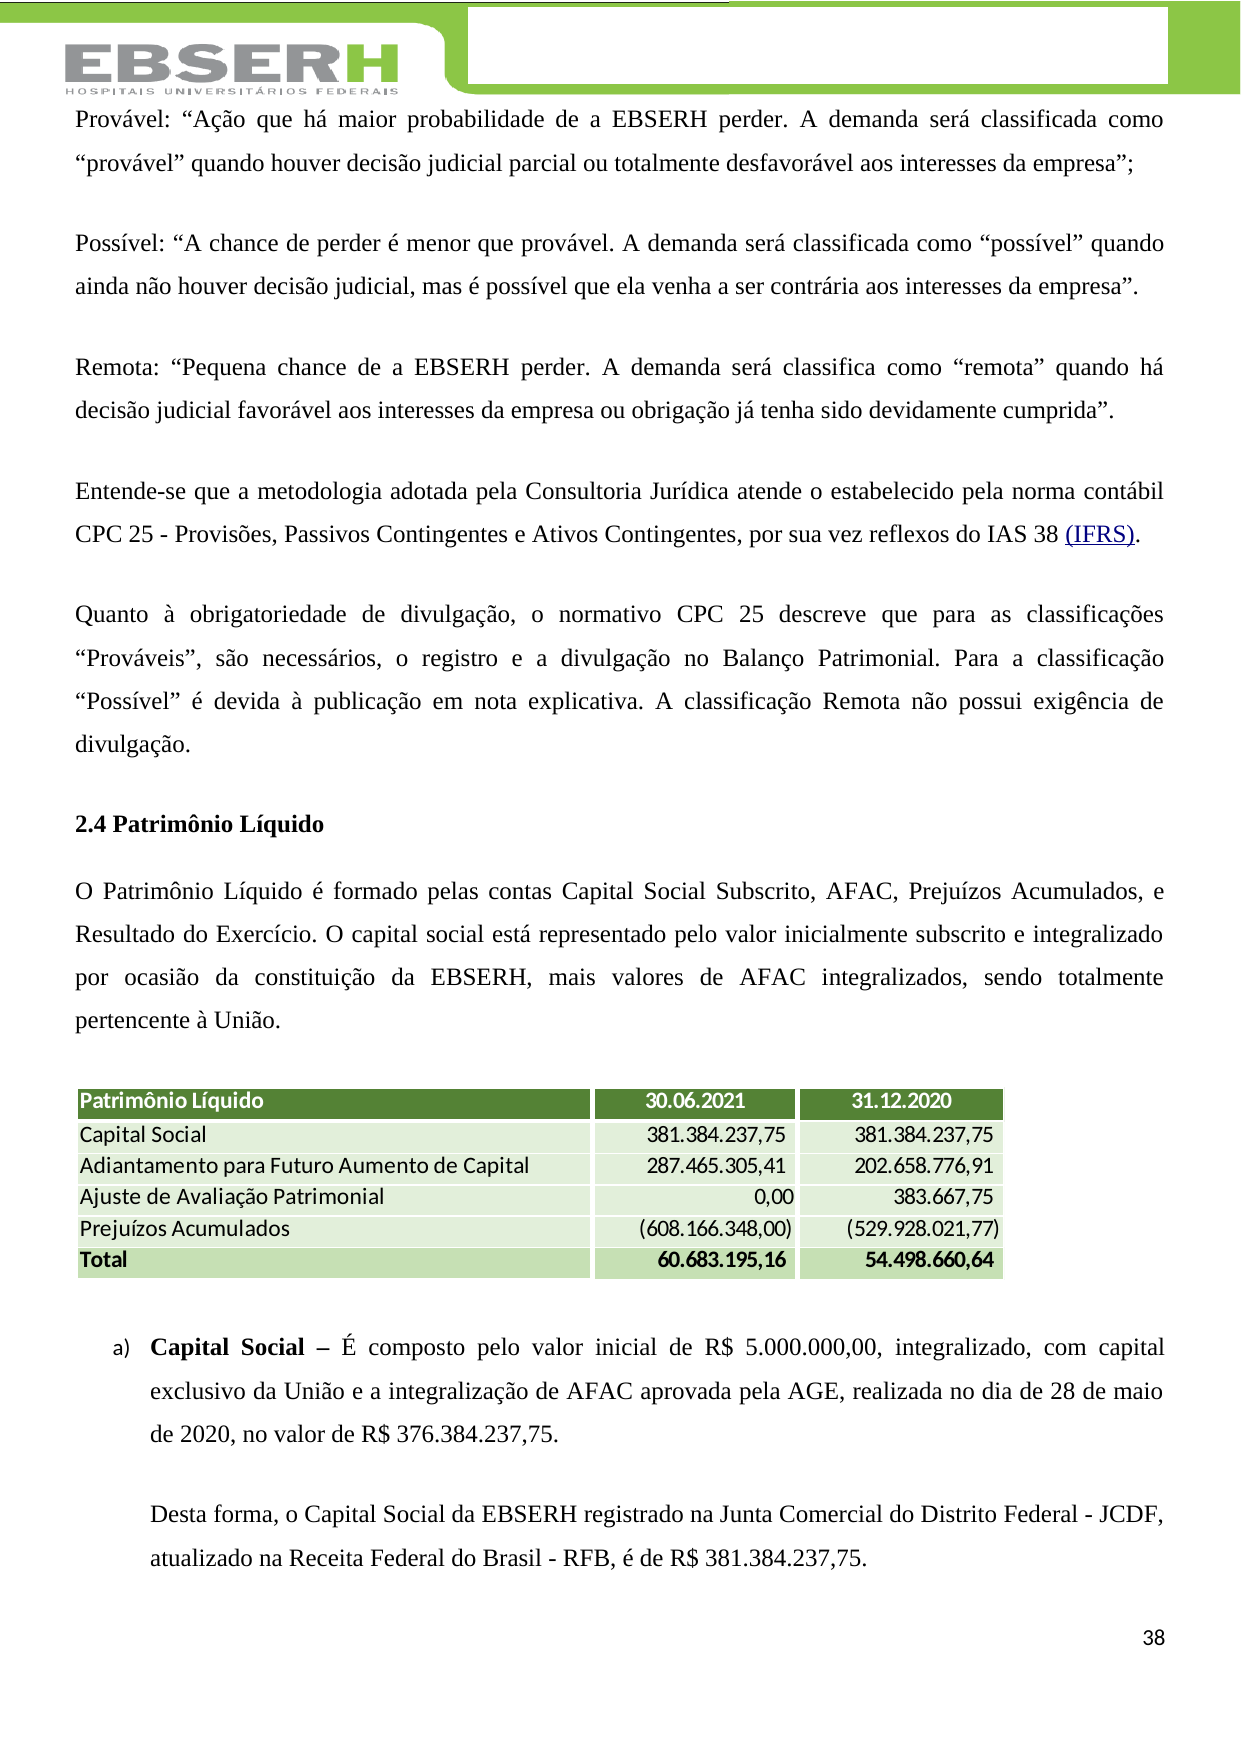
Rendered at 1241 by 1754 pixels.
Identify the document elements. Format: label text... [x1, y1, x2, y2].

text Provável: “Ação que há maior probabilidade de a EBSERH perder. A demanda será classificada como “provável” quando houver decisão judicial parcial ou totalmente desfavorável aos interesses da empresa”; [75, 104, 1165, 176]
text Possível: “A chance de perder é menor que provável. A demanda será classificada como “possível” quando ainda não houver decisão judicial, mas é possível que ela venha a ser contrária aos interesses da empresa”. [75, 228, 1165, 300]
text Quanto à obrigatoriedade de divulgação, o normativo CPC 25 descreve que para as classificações “Prováveis”, são necessários, o registro e a divulgação no Balanço Patrimonial. Para a classificação “Possível” é devida à publicação em nota explicativa. A classificação Remota não possui exigência de divulgação. [75, 599, 1165, 758]
list Patrimônio Líquido [75, 809, 1165, 838]
text Entende-se que a metodologia adotada pela Consultoria Jurídica atende o estabelecido pela norma contábil CPC 25 - Provisões, Passivos Contingentes e Ativos Contingentes, por sua vez reflexos do IAS 38 (IFRS). [75, 476, 1165, 548]
text Remota: “Pequena chance de a EBSERH perder. A demanda será classifica como “remota” quando há decisão judicial favorável aos interesses da empresa ou obrigação já tenha sido devidamente cumprida”. [75, 352, 1165, 424]
text O Patrimônio Líquido é formado pelas contas Capital Social Subscrito, AFAC, Prejuízos Acumulados, e Resultado do Exercício. O capital social está representado pelo valor inicialmente subscrito e integralizado por ocasião da constituição da EBSERH, mais valores de AFAC integralizados, sendo totalmente pertencente à União. [75, 876, 1165, 1034]
list Desta forma, o Capital Social da EBSERH registrado na Junta Comercial do Distrito Federal - JCDF, atualizado na Receita Federal do Brasil - RFB, é de R$ 381.384.237,75. [150, 1499, 1165, 1571]
list Capital Social – É composto pelo valor inicial de R$ 5.000.000,00, integralizado, com capital exclusivo da União e a integralização de AFAC aprovada pela AGE, realizada no dia de 28 de maio de 2020, no valor de R$ 376.384.237,75. [112, 1332, 1165, 1448]
